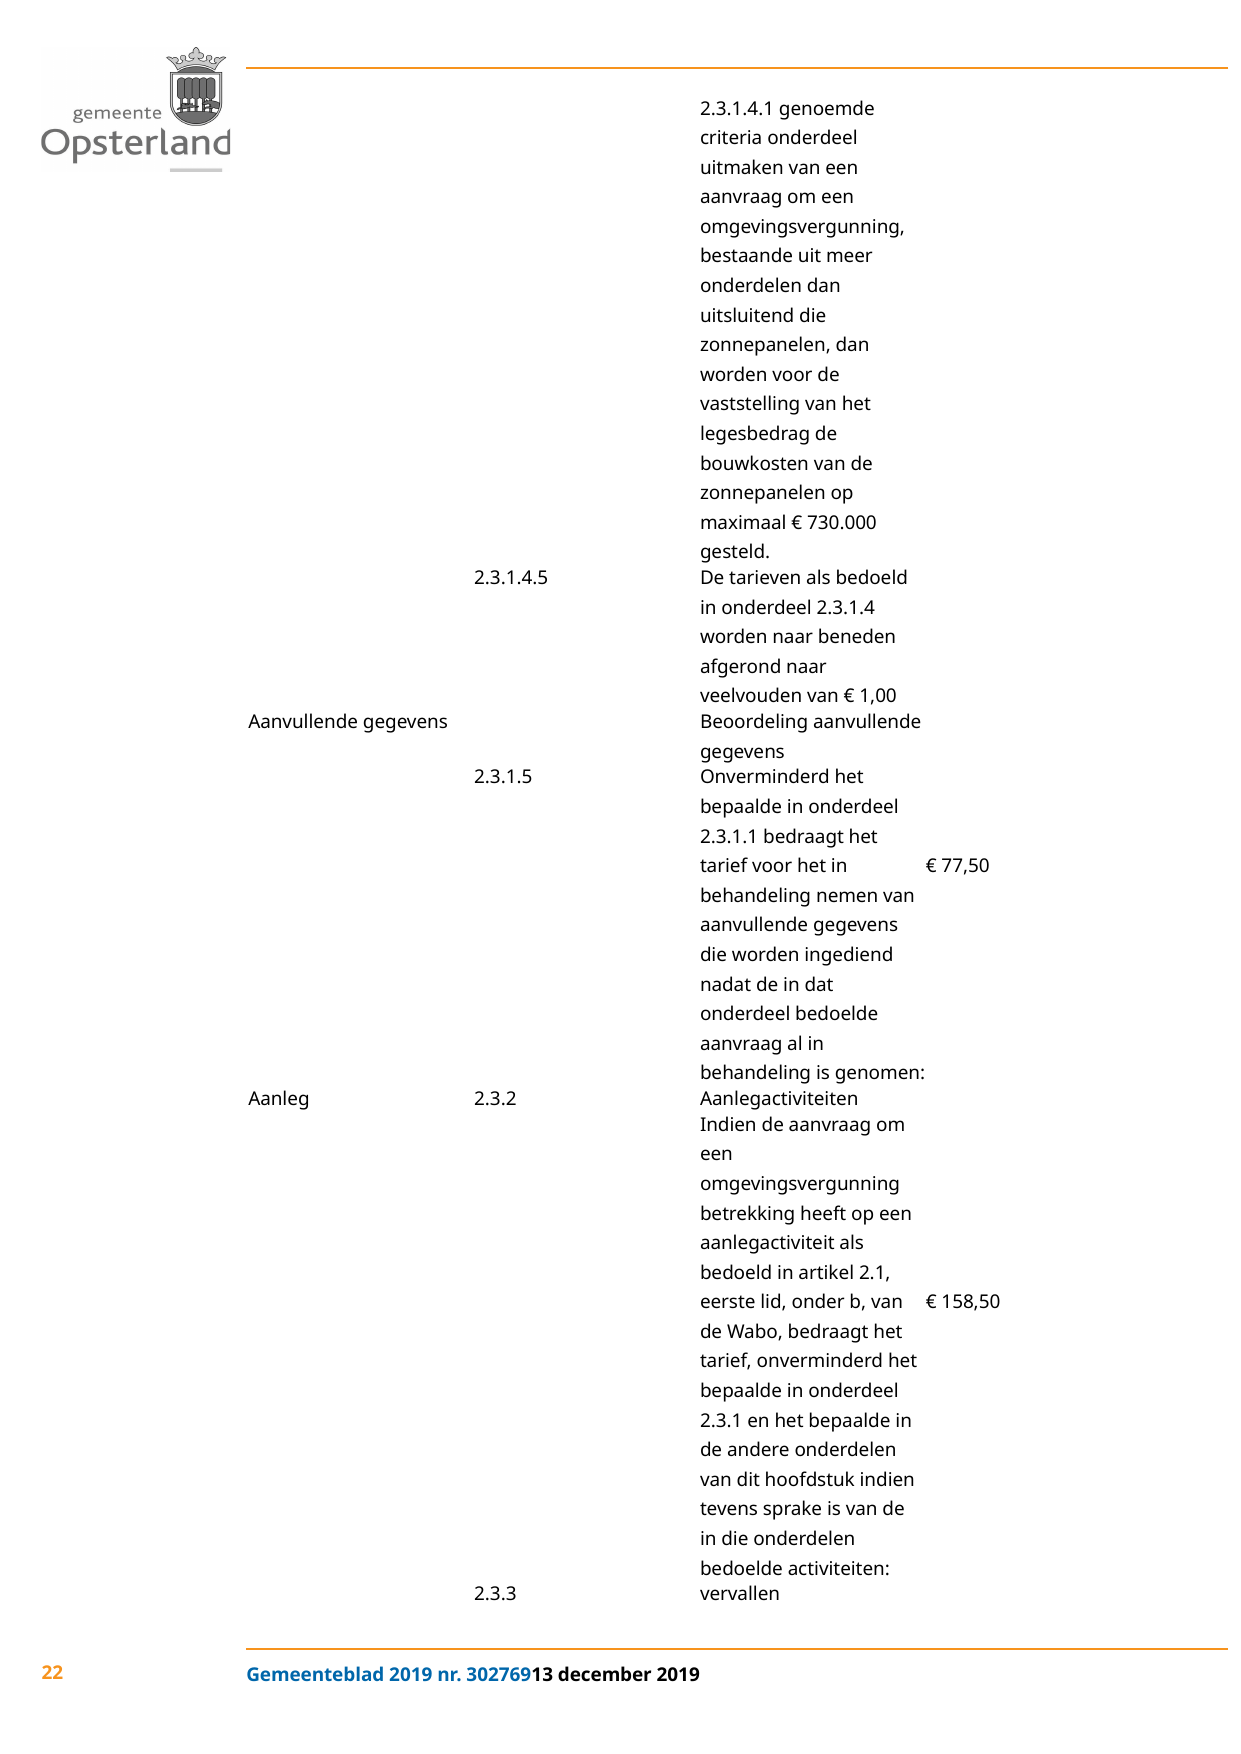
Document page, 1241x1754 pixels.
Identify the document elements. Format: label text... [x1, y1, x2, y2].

table_cell € 158,50 [926, 1111, 1152, 1580]
table_cell [248, 1111, 474, 1580]
table_cell [926, 708, 1152, 764]
table_cell [926, 1580, 1152, 1606]
table_cell Aanvullende gegevens [248, 708, 474, 764]
table_cell De tarieven als bedoeld in onderdeel 2.3.1.4 worden naar beneden afgerond naar veelvouden van € 1,00 [700, 564, 926, 708]
table_cell Onverminderd het bepaalde in onderdeel 2.3.1.1 bedraagt het tarief voor het in behandeling nemen van aanvullende gegevens die worden ingediend nadat de in dat onderdeel bedoelde aanvraag al in behandeling is genomen: [700, 764, 926, 1085]
table_cell [248, 1580, 474, 1606]
table_cell [474, 708, 700, 764]
table_cell [926, 95, 1152, 564]
table_cell 2.3.1.5 [474, 764, 700, 1085]
table_cell Aanlegactiviteiten [700, 1085, 926, 1111]
table_cell [474, 1111, 700, 1580]
table_cell Beoordeling aanvullende gegevens [700, 708, 926, 764]
table_cell € 77,50 [926, 764, 1152, 1085]
table_cell 2.3.2 [474, 1085, 700, 1111]
table_cell Indien de aanvraag om een omgevingsvergunning betrekking heeft op een aanlegactiviteit als bedoeld in artikel 2.1, eerste lid, onder b, van de Wabo, bedraagt het tarief, onverminderd het bepaalde in onderdeel 2.3.1 en het bepaalde in de andere onderdelen van dit hoofdstuk indien tevens sprake is van de in die onderdelen bedoelde activiteiten: [700, 1111, 926, 1580]
table_cell [474, 95, 700, 564]
table_cell Aanleg [248, 1085, 474, 1111]
picture [41, 47, 231, 172]
table_cell [248, 764, 474, 1085]
table_cell vervallen [700, 1580, 926, 1606]
table_cell [926, 1085, 1152, 1111]
table_cell [248, 95, 474, 564]
table_cell 2.3.1.4.1 genoemde criteria onderdeel uitmaken van een aanvraag om een omgevingsvergunning, bestaande uit meer onderdelen dan uitsluitend die zonnepanelen, dan worden voor de vaststelling van het legesbedrag de bouwkosten van de zonnepanelen op maximaal € 730.000 gesteld. [700, 95, 926, 564]
table_cell 2.3.3 [474, 1580, 700, 1606]
table_cell 2.3.1.4.5 [474, 564, 700, 708]
table_cell [926, 564, 1152, 708]
table_cell [248, 564, 474, 708]
